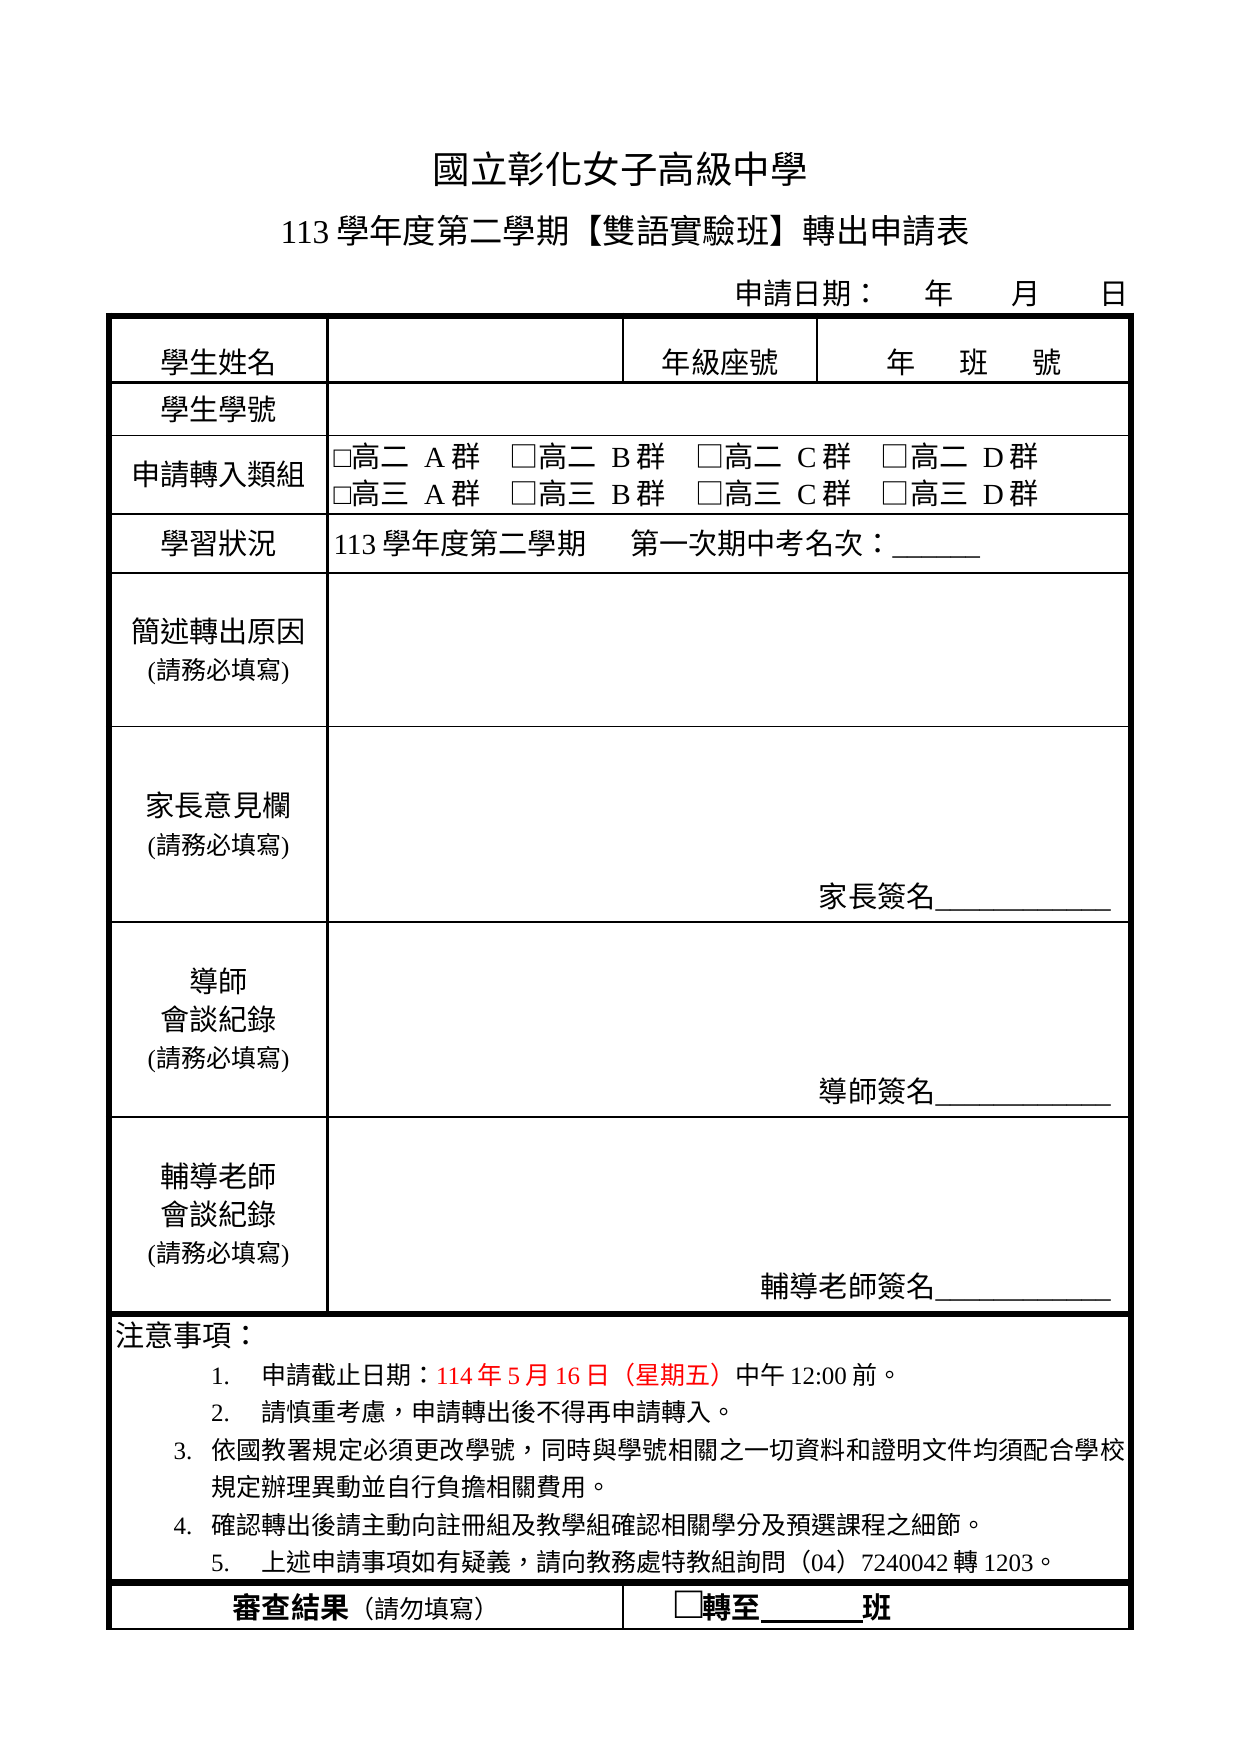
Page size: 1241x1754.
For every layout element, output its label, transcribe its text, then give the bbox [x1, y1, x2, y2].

table_cell 導師 會談紀錄 (請務必填寫) [112, 923, 326, 1116]
table_cell 簡述轉出原因 (請務必填寫) [112, 574, 326, 726]
table_cell □轉至 班 [624, 1586, 1128, 1628]
table_cell 注意事項： 申請截止日期：114年5月16日（星期五）中午12:00前。 請慎重考慮，申請轉出後不得再申請轉入。 依國教署規定必須更改學號，同時與學號相關之一切資料和證明文件均須配合學校規定辦理異動並自行負擔相關費用。 確認轉出後請主動向註冊組及教學組確認相關學分及預選課程之細節。 上述申請事項如有疑義，請向教務處特教組詢問（04）7240042轉1203。 [112, 1317, 1128, 1579]
table_cell 申請轉入類組 [112, 436, 326, 513]
table_cell 學生學號 [112, 384, 326, 434]
text 113學年度第二學期【雙語實驗班】轉出申請表 [112, 188, 1128, 250]
table_header 年 班 號 [818, 319, 1128, 381]
table_cell 家長意見欄 (請務必填寫) [112, 727, 326, 921]
table_cell 家長簽名____________ [329, 727, 1128, 921]
table_cell 113學年度第二學期 第一次期中考名次：______ [329, 515, 1128, 572]
text 國立彰化女子高級中學 [112, 125, 1128, 188]
table_header [329, 319, 622, 381]
table_cell 導師簽名____________ [329, 923, 1128, 1116]
table_cell 輔導老師簽名____________ [329, 1118, 1128, 1311]
table_header 學生姓名 [112, 319, 326, 381]
table_cell □高二 A群 □高二 B群 □高二 C群 □高二 D群 □高三 A群 □高三 B群 □高三 C群 □高三 D群 [329, 436, 1128, 513]
text 申請日期： 年 月 日 [112, 250, 1128, 313]
table_cell 學習狀況 [112, 515, 326, 572]
table_cell 輔導老師 會談紀錄 (請務必填寫) [112, 1118, 326, 1311]
table_header 年級座號 [624, 319, 816, 381]
table_cell [329, 574, 1128, 726]
table_cell 審查結果（請勿填寫） [112, 1586, 622, 1628]
table_cell [329, 384, 1128, 434]
